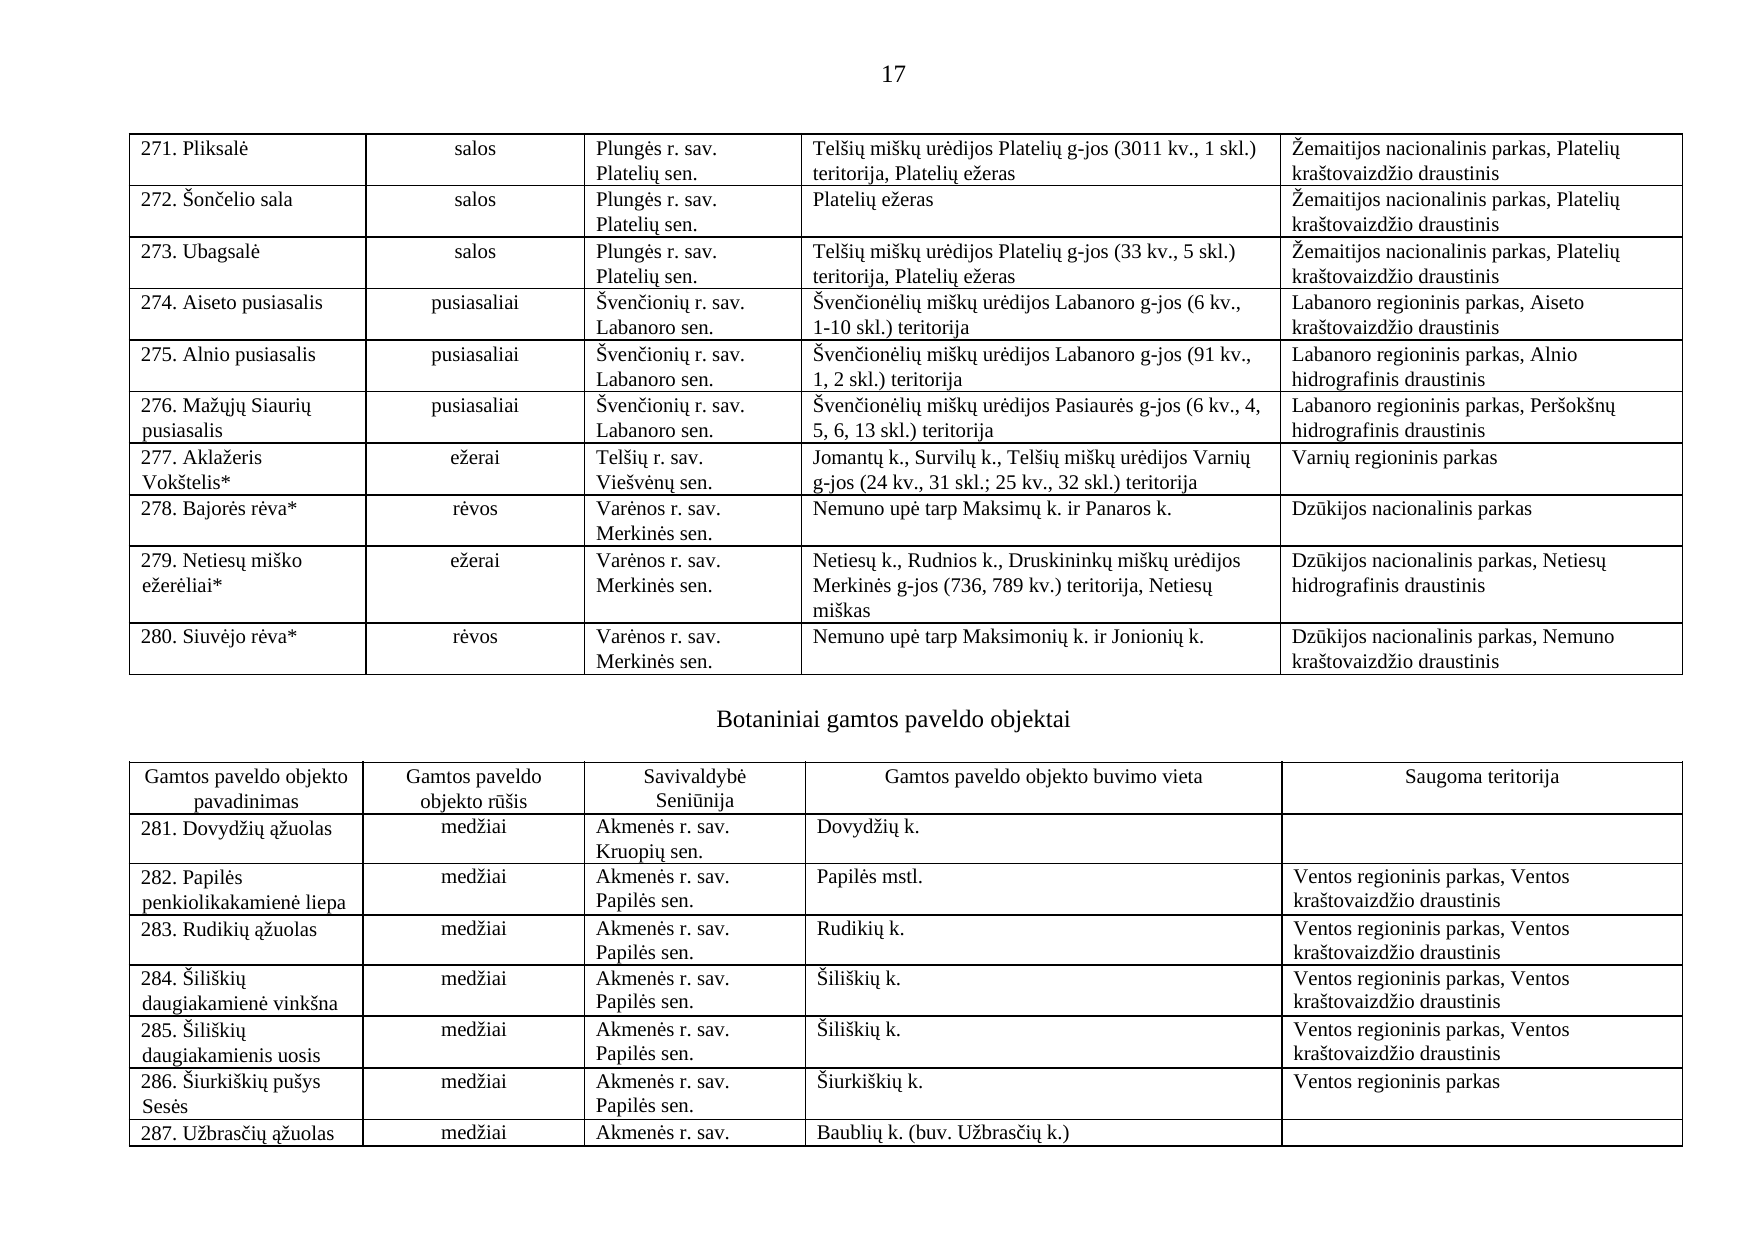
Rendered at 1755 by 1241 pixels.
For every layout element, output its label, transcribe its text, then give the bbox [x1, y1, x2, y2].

table_cell Akmenės r. sav. Papilės sen. [585, 864, 805, 914]
table_cell Akmenės r. sav. Papilės sen. [585, 966, 805, 1015]
table_cell Labanoro regioninis parkas, Peršokšnų hidrografinis draustinis [1281, 392, 1682, 442]
table_cell Dzūkijos nacionalinis parkas, Netiesų hidrografinis draustinis [1281, 547, 1682, 622]
table_cell Nemuno upė tarp Maksimų k. ir Panaros k. [802, 496, 1280, 545]
table_cell Ventos regioninis parkas, Ventos kraštovaizdžio draustinis [1283, 966, 1682, 1015]
table_cell 284. Šiliškių daugiakamienė vinkšna [130, 966, 362, 1015]
table_cell Švenčionių r. sav. Labanoro sen. [585, 289, 801, 339]
table_cell Dzūkijos nacionalinis parkas, Nemuno kraštovaizdžio draustinis [1281, 624, 1682, 673]
table_cell Varėnos r. sav. Merkinės sen. [585, 547, 801, 622]
table_cell Šiliškių k. [806, 966, 1281, 1015]
table_cell Dovydžių k. [806, 815, 1281, 863]
table_cell 280. Siuvėjo rėva* [130, 624, 365, 673]
table_cell rėvos [367, 496, 584, 545]
table_cell Netiesų k., Rudnios k., Druskininkų miškų urėdijos Merkinės g-jos (736, 789 kv.) teritorija, Netiesų miškas [802, 547, 1280, 622]
table_header Gamtos paveldo objekto buvimo vieta [806, 763, 1281, 813]
table_cell Varnių regioninis parkas [1281, 444, 1682, 494]
table_cell [1283, 815, 1682, 863]
table_cell 287. Užbrasčių ąžuolas [130, 1120, 362, 1145]
table_cell Ventos regioninis parkas, Ventos kraštovaizdžio draustinis [1283, 916, 1682, 964]
table_cell Papilės mstl. [806, 864, 1281, 914]
table_cell Rudikių k. [806, 916, 1281, 964]
table_cell ežerai [367, 547, 584, 622]
table_cell Varėnos r. sav. Merkinės sen. [585, 496, 801, 545]
table_cell 282. Papilės penkiolikakamienė liepa [130, 864, 362, 914]
table_cell 281. Dovydžių ąžuolas [130, 815, 362, 863]
table_cell [1283, 1120, 1682, 1145]
table_cell pusiasaliai [367, 289, 584, 339]
table_cell Plungės r. sav. Platelių sen. [585, 238, 801, 288]
table_cell Žemaitijos nacionalinis parkas, Platelių kraštovaizdžio draustinis [1281, 186, 1682, 236]
table_cell medžiai [364, 1017, 584, 1067]
table_cell 276. Mažųjų Siaurių pusiasalis [130, 392, 365, 442]
table_cell Plungės r. sav. Platelių sen. [585, 135, 801, 184]
table_cell rėvos [367, 624, 584, 673]
table_header Gamtos paveldo objekto pavadinimas [130, 763, 362, 813]
table_cell Labanoro regioninis parkas, Alnio hidrografinis draustinis [1281, 341, 1682, 391]
table_cell Telšių r. sav. Viešvėnų sen. [585, 444, 801, 494]
table_cell Dzūkijos nacionalinis parkas [1281, 496, 1682, 545]
table_cell Akmenės r. sav. Kruopių sen. [585, 815, 805, 863]
table_cell Švenčionėlių miškų urėdijos Labanoro g-jos (91 kv., 1, 2 skl.) teritorija [802, 341, 1280, 391]
table_cell Platelių ežeras [802, 186, 1280, 236]
table_cell salos [367, 135, 584, 184]
table_cell salos [367, 238, 584, 288]
table_cell 285. Šiliškių daugiakamienis uosis [130, 1017, 362, 1067]
table_cell Akmenės r. sav. Papilės sen. [585, 916, 805, 964]
table_cell 273. Ubagsalė [130, 238, 365, 288]
subtitle Botaniniai gamtos paveldo objektai [118, 704, 1668, 733]
table_cell Švenčionių r. sav. Labanoro sen. [585, 341, 801, 391]
table_cell 278. Bajorės rėva* [130, 496, 365, 545]
table_cell Akmenės r. sav. Papilės sen. [585, 1017, 805, 1067]
table_cell Varėnos r. sav. Merkinės sen. [585, 624, 801, 673]
table_cell 274. Aiseto pusiasalis [130, 289, 365, 339]
table_cell Švenčionėlių miškų urėdijos Pasiaurės g-jos (6 kv., 4, 5, 6, 13 skl.) teritorija [802, 392, 1280, 442]
table_cell 271. Pliksalė [130, 135, 365, 184]
table_cell medžiai [364, 815, 584, 863]
table_cell 277. Aklažeris Vokštelis* [130, 444, 365, 494]
table_cell Jomantų k., Survilų k., Telšių miškų urėdijos Varnių g-jos (24 kv., 31 skl.; 25 kv., 32 skl.) teritorija [802, 444, 1280, 494]
table_cell 279. Netiesų miško ežerėliai* [130, 547, 365, 622]
table_cell 272. Šončelio sala [130, 186, 365, 236]
table_cell Plungės r. sav. Platelių sen. [585, 186, 801, 236]
table_cell Šiliškių k. [806, 1017, 1281, 1067]
table_cell 283. Rudikių ąžuolas [130, 916, 362, 964]
table_cell Ventos regioninis parkas, Ventos kraštovaizdžio draustinis [1283, 1017, 1682, 1067]
table_cell Baublių k. (buv. Užbrasčių k.) [806, 1120, 1281, 1145]
table_cell Švenčionėlių miškų urėdijos Labanoro g-jos (6 kv., 1-10 skl.) teritorija [802, 289, 1280, 339]
table_cell pusiasaliai [367, 341, 584, 391]
table_cell Akmenės r. sav. [585, 1120, 805, 1145]
table_cell medžiai [364, 1120, 584, 1145]
table_cell 275. Alnio pusiasalis [130, 341, 365, 391]
table_cell Švenčionių r. sav. Labanoro sen. [585, 392, 801, 442]
table_cell salos [367, 186, 584, 236]
table_cell Žemaitijos nacionalinis parkas, Platelių kraštovaizdžio draustinis [1281, 135, 1682, 184]
table_cell 286. Šiurkiškių pušys Sesės [130, 1069, 362, 1118]
table_cell Labanoro regioninis parkas, Aiseto kraštovaizdžio draustinis [1281, 289, 1682, 339]
table_cell Žemaitijos nacionalinis parkas, Platelių kraštovaizdžio draustinis [1281, 238, 1682, 288]
table_cell Akmenės r. sav. Papilės sen. [585, 1069, 805, 1118]
table_cell ežerai [367, 444, 584, 494]
table_header Gamtos paveldo objekto rūšis [364, 763, 584, 813]
table_cell medžiai [364, 864, 584, 914]
table_cell Šiurkiškių k. [806, 1069, 1281, 1118]
table_cell Ventos regioninis parkas [1283, 1069, 1682, 1118]
table_cell medžiai [364, 916, 584, 964]
table_cell Telšių miškų urėdijos Platelių g-jos (33 kv., 5 skl.) teritorija, Platelių ežeras [802, 238, 1280, 288]
table_cell medžiai [364, 966, 584, 1015]
table_cell Nemuno upė tarp Maksimonių k. ir Jonionių k. [802, 624, 1280, 673]
table_cell medžiai [364, 1069, 584, 1118]
table_cell Ventos regioninis parkas, Ventos kraštovaizdžio draustinis [1283, 864, 1682, 914]
table_header Savivaldybė Seniūnija [585, 763, 805, 813]
table_cell pusiasaliai [367, 392, 584, 442]
table_header Saugoma teritorija [1283, 763, 1682, 813]
table_cell Telšių miškų urėdijos Platelių g-jos (3011 kv., 1 skl.) teritorija, Platelių ežeras [802, 135, 1280, 184]
